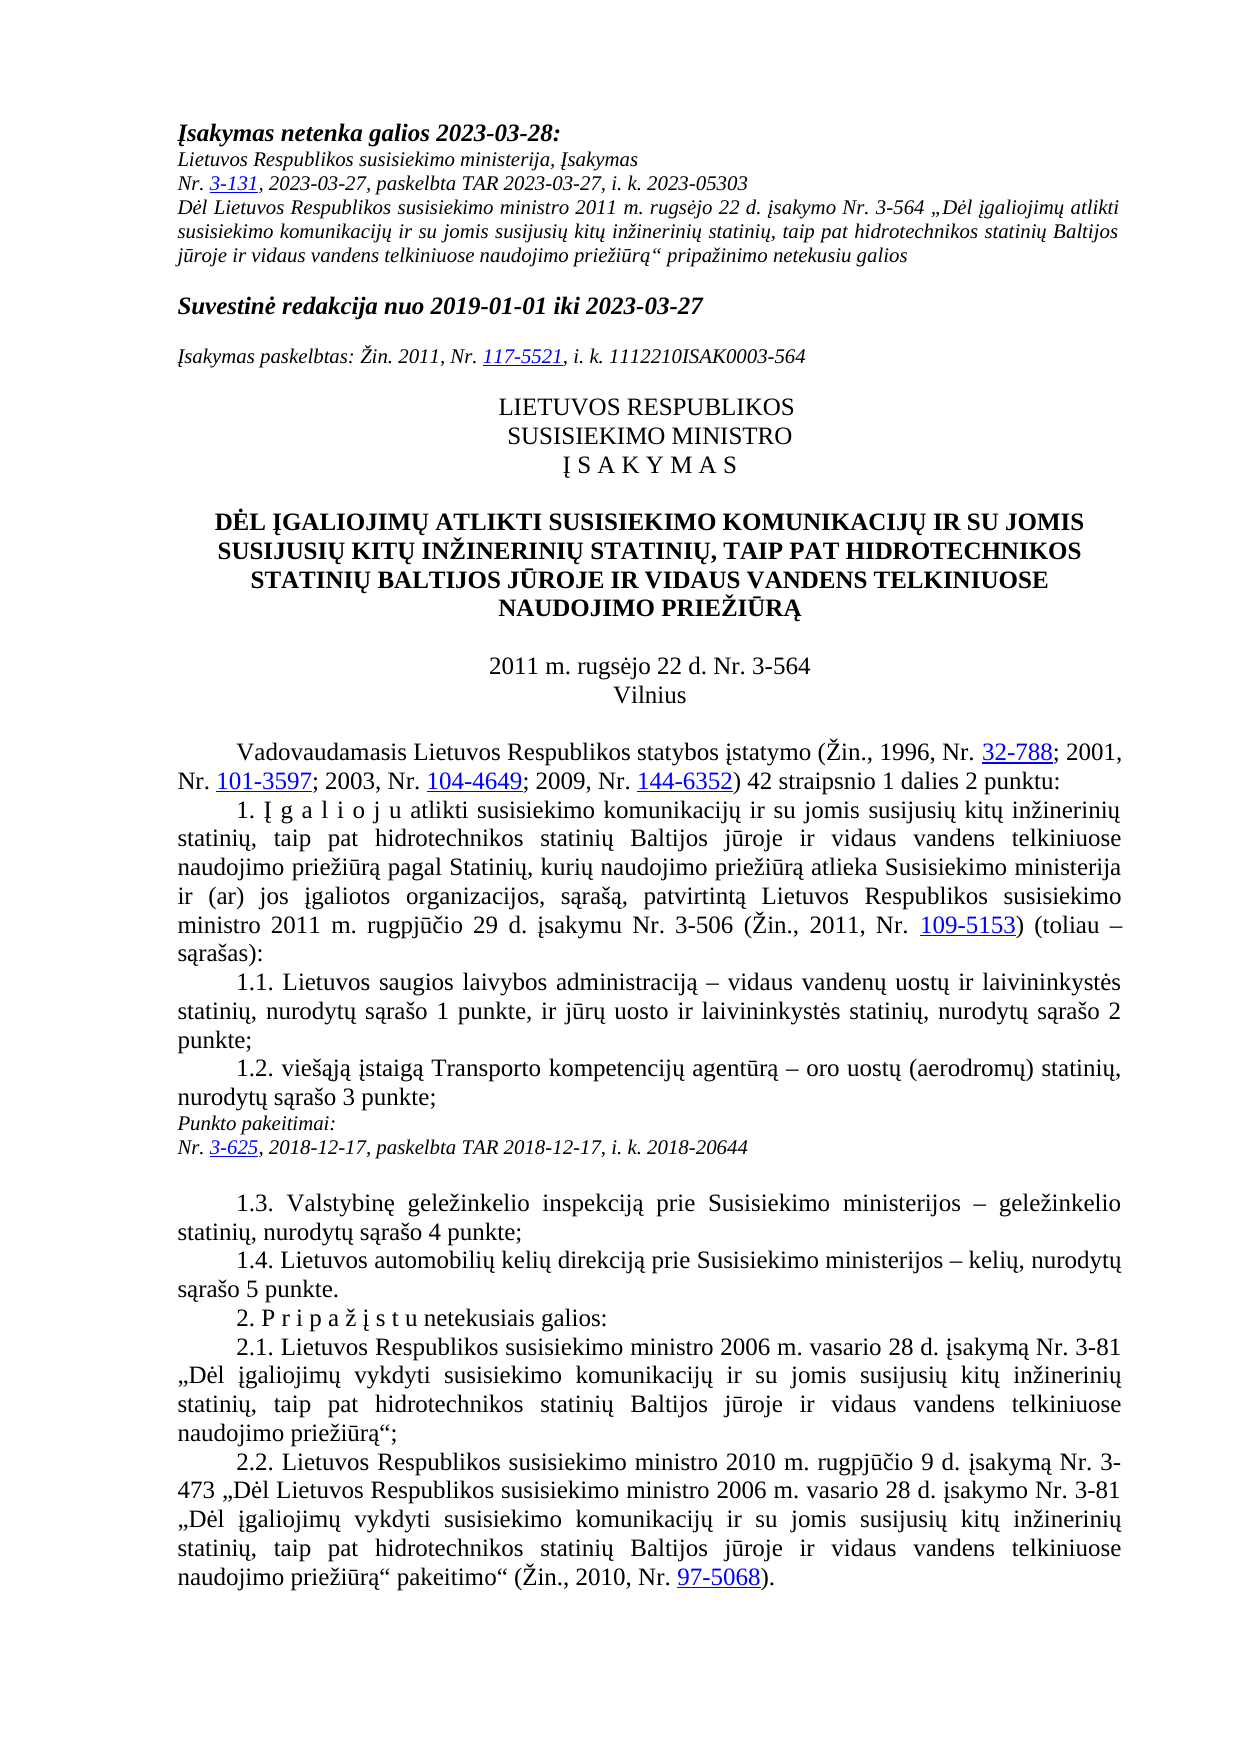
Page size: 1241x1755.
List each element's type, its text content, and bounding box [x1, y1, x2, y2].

text Įsakymas paskelbtas: Žin. 2011, Nr. 117-5521, i. k. 1112210ISAK0003-564 [177, 344, 1122, 368]
text Vadovaudamasis Lietuvos Respublikos statybos įstatymo (Žin., 1996, Nr. 32-788; 2001, Nr. 101-3597; 2003, Nr. 104-4649; 2009, Nr. 144-6352) 42 straipsnio 1 dalies 2 punktu: [177, 737, 1122, 795]
text 2.1. Lietuvos Respublikos susisiekimo ministro 2006 m. vasario 28 d. įsakymą Nr. 3-81 „Dėl įgaliojimų vykdyti susisiekimo komunikacijų ir su jomis susijusių kitų inžinerinių statinių, taip pat hidrotechnikos statinių Baltijos jūroje ir vidaus vandens telkiniuose naudojimo priežiūrą“; [177, 1332, 1122, 1447]
text Į S A K Y M A S [177, 450, 1122, 478]
text Lietuvos Respublikos susisiekimo ministerija, Įsakymas [177, 147, 1122, 171]
text Įsakymas netenka galios 2023-03-28: [177, 118, 1122, 147]
text 2. P r i p a ž į s t u netekusiais galios: [177, 1303, 1122, 1332]
text SUSISIEKIMO MINISTRO [177, 421, 1122, 450]
text 1.4. Lietuvos automobilių kelių direkciją prie Susisiekimo ministerijos – kelių, nurodytų sąrašo 5 punkte. [177, 1245, 1122, 1303]
text Dėl Lietuvos Respublikos susisiekimo ministro 2011 m. rugsėjo 22 d. įsakymo Nr. 3-564 „Dėl įgaliojimų atlikti susisiekimo komunikacijų ir su jomis susijusių kitų inžinerinių statinių, taip pat hidrotechnikos statinių Baltijos jūroje ir vidaus vandens telkiniuose naudojimo priežiūrą“ pripažinimo netekusiu galios [177, 195, 1122, 267]
text Punkto pakeitimai: [177, 1111, 1122, 1135]
text DĖL ĮGALIOJIMŲ ATLIKTI SUSISIEKIMO KOMUNIKACIJŲ IR SU JOMIS SUSIJUSIŲ KITŲ INŽINERINIŲ STATINIŲ, TAIP PAT HIDROTECHNIKOS STATINIŲ BALTIJOS JŪROJE IR VIDAUS VANDENS TELKINIUOSE NAUDOJIMO PRIEŽIŪRĄ [177, 507, 1122, 622]
text Suvestinė redakcija nuo 2019-01-01 iki 2023-03-27 [177, 291, 1122, 320]
text 2011 m. rugsėjo 22 d. Nr. 3-564 [177, 651, 1122, 680]
text 1.3. Valstybinę geležinkelio inspekciją prie Susisiekimo ministerijos – geležinkelio statinių, nurodytų sąrašo 4 punkte; [177, 1188, 1122, 1245]
text LIETUVOS RESPUBLIKOS [177, 392, 1122, 421]
text 1.1. Lietuvos saugios laivybos administraciją – vidaus vandenų uostų ir laivininkystės statinių, nurodytų sąrašo 1 punkte, ir jūrų uosto ir laivininkystės statinių, nurodytų sąrašo 2 punkte; [177, 967, 1122, 1053]
text Vilnius [177, 680, 1122, 708]
text 1.2. viešąją įstaigą Transporto kompetencijų agentūrą – oro uostų (aerodromų) statinių, nurodytų sąrašo 3 punkte; [177, 1053, 1122, 1111]
text Nr. 3-131, 2023-03-27, paskelbta TAR 2023-03-27, i. k. 2023-05303 [177, 171, 1122, 195]
text Nr. 3-625, 2018-12-17, paskelbta TAR 2018-12-17, i. k. 2018-20644 [177, 1135, 1122, 1159]
text 2.2. Lietuvos Respublikos susisiekimo ministro 2010 m. rugpjūčio 9 d. įsakymą Nr. 3-473 „Dėl Lietuvos Respublikos susisiekimo ministro 2006 m. vasario 28 d. įsakymo Nr. 3-81 „Dėl įgaliojimų vykdyti susisiekimo komunikacijų ir su jomis susijusių kitų inžinerinių statinių, taip pat hidrotechnikos statinių Baltijos jūroje ir vidaus vandens telkiniuose naudojimo priežiūrą“ pakeitimo“ (Žin., 2010, Nr. 97-5068). [177, 1447, 1122, 1590]
text 1. Į g a l i o j u atlikti susisiekimo komunikacijų ir su jomis susijusių kitų inžinerinių statinių, taip pat hidrotechnikos statinių Baltijos jūroje ir vidaus vandens telkiniuose naudojimo priežiūrą pagal Statinių, kurių naudojimo priežiūrą atlieka Susisiekimo ministerija ir (ar) jos įgaliotos organizacijos, sąrašą, patvirtintą Lietuvos Respublikos susisiekimo ministro 2011 m. rugpjūčio 29 d. įsakymu Nr. 3-506 (Žin., 2011, Nr. 109-5153) (toliau – sąrašas): [177, 795, 1122, 967]
